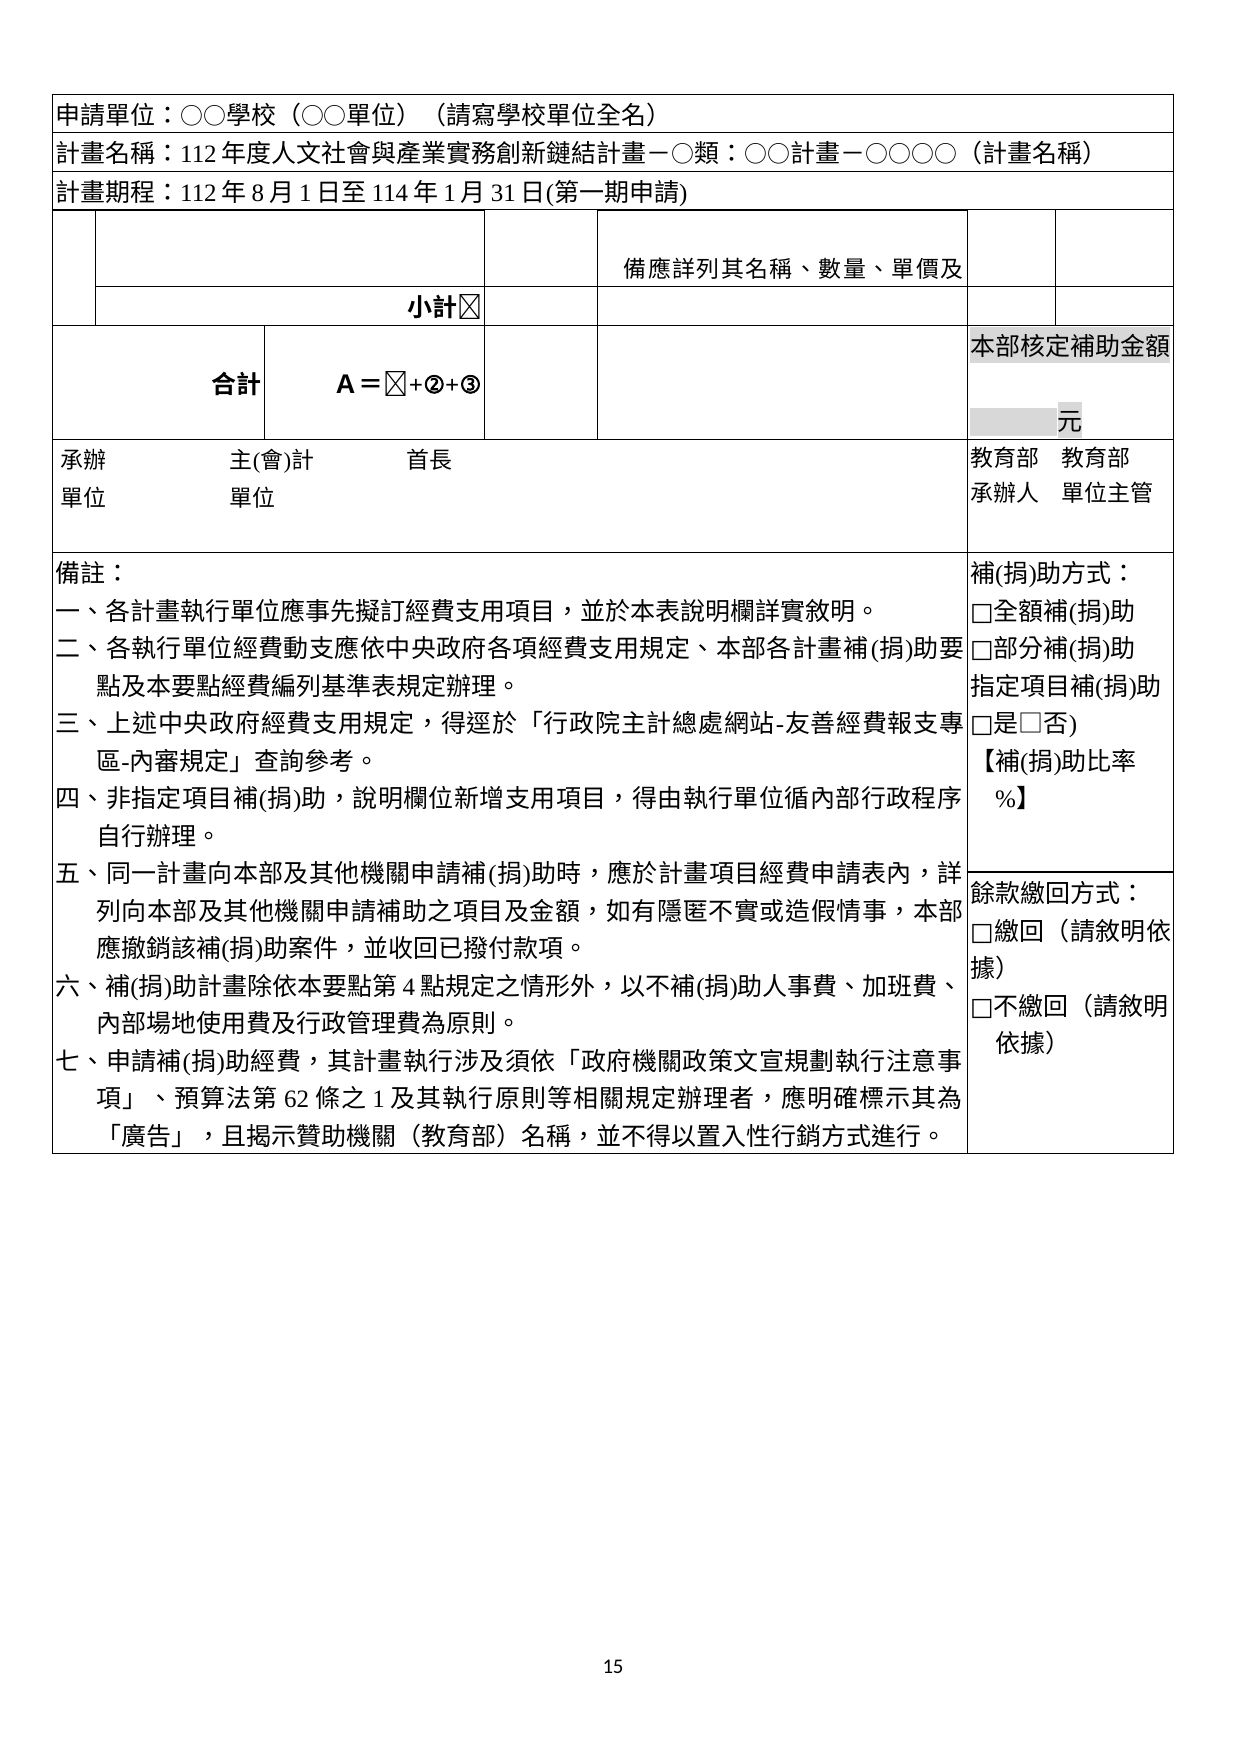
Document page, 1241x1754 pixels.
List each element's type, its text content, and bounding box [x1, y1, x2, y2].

table_cell 補(捐)助方式： □全額補(捐)助 □部分補(捐)助 指定項目補(捐)助 □是□否) 【補(捐)助比率%】 [968, 553, 1173, 871]
table_cell [485, 210, 597, 286]
table_cell 教育部 教育部 承辦人 單位主管 [968, 440, 1173, 552]
table_cell [968, 287, 1055, 325]
table_cell [598, 287, 967, 325]
table_cell 本部核定補助金額 元 [968, 326, 1173, 439]
table_cell 餘款繳回方式： □繳回（請敘明依據） □不繳回（請敘明依據） [968, 873, 1173, 1153]
table_cell Ａ＝++ [265, 326, 484, 439]
table_cell 計畫期程：112年8月1日至114年1月31日(第一期申請) [53, 172, 1173, 209]
table_cell [1056, 210, 1173, 286]
table_cell [96, 211, 484, 286]
table_cell 承辦 主(會)計 首長 單位 單位 [53, 440, 967, 552]
table_cell [485, 326, 597, 439]
table_cell 計畫名稱：112年度人文社會與產業實務創新鏈結計畫－○類：○○計畫－○○○○（計畫名稱） [53, 133, 1173, 171]
table_cell 小計 [96, 287, 484, 325]
table_cell [485, 287, 597, 325]
table_cell [1056, 287, 1173, 325]
table_cell 合計 [53, 326, 264, 439]
table_header 申請單位：○○學校（○○單位）（請寫學校單位全名） [53, 95, 1173, 132]
table_cell [598, 326, 967, 439]
table_cell 備註： 一、各計畫執行單位應事先擬訂經費支用項目，並於本表說明欄詳實敘明。 二、各執行單位經費動支應依中央政府各項經費支用規定、本部各計畫補(捐)助要點及本要點經費編列基準表規定辦理。 三、上述中央政府經費支用規定，得逕於「行政院主計總處網站-友善經費報支專區-內審規定」查詢參考。 四、非指定項目補(捐)助，說明欄位新增支用項目，得由執行單位循內部行政程序自行辦理。 五、同一計畫向本部及其他機關申請補(捐)助時，應於計畫項目經費申請表內，詳列向本部及其他機關申請補助之項目及金額，如有隱匿不實或造假情事，本部應撤銷該補(捐)助案件，並收回已撥付款項。 六、補(捐)助計畫除依本要點第4點規定之情形外，以不補(捐)助人事費、加班費、內部場地使用費及行政管理費為原則。 七、申請補(捐)助經費，其計畫執行涉及須依「政府機關政策文宣規劃執行注意事項」、預算法第62條之1及其執行原則等相關規定辦理者，應明確標示其為「廣告」，且揭示贊助機關（教育部）名稱，並不得以置入性行銷方式進行。 [53, 553, 967, 1153]
table_cell [968, 210, 1055, 286]
